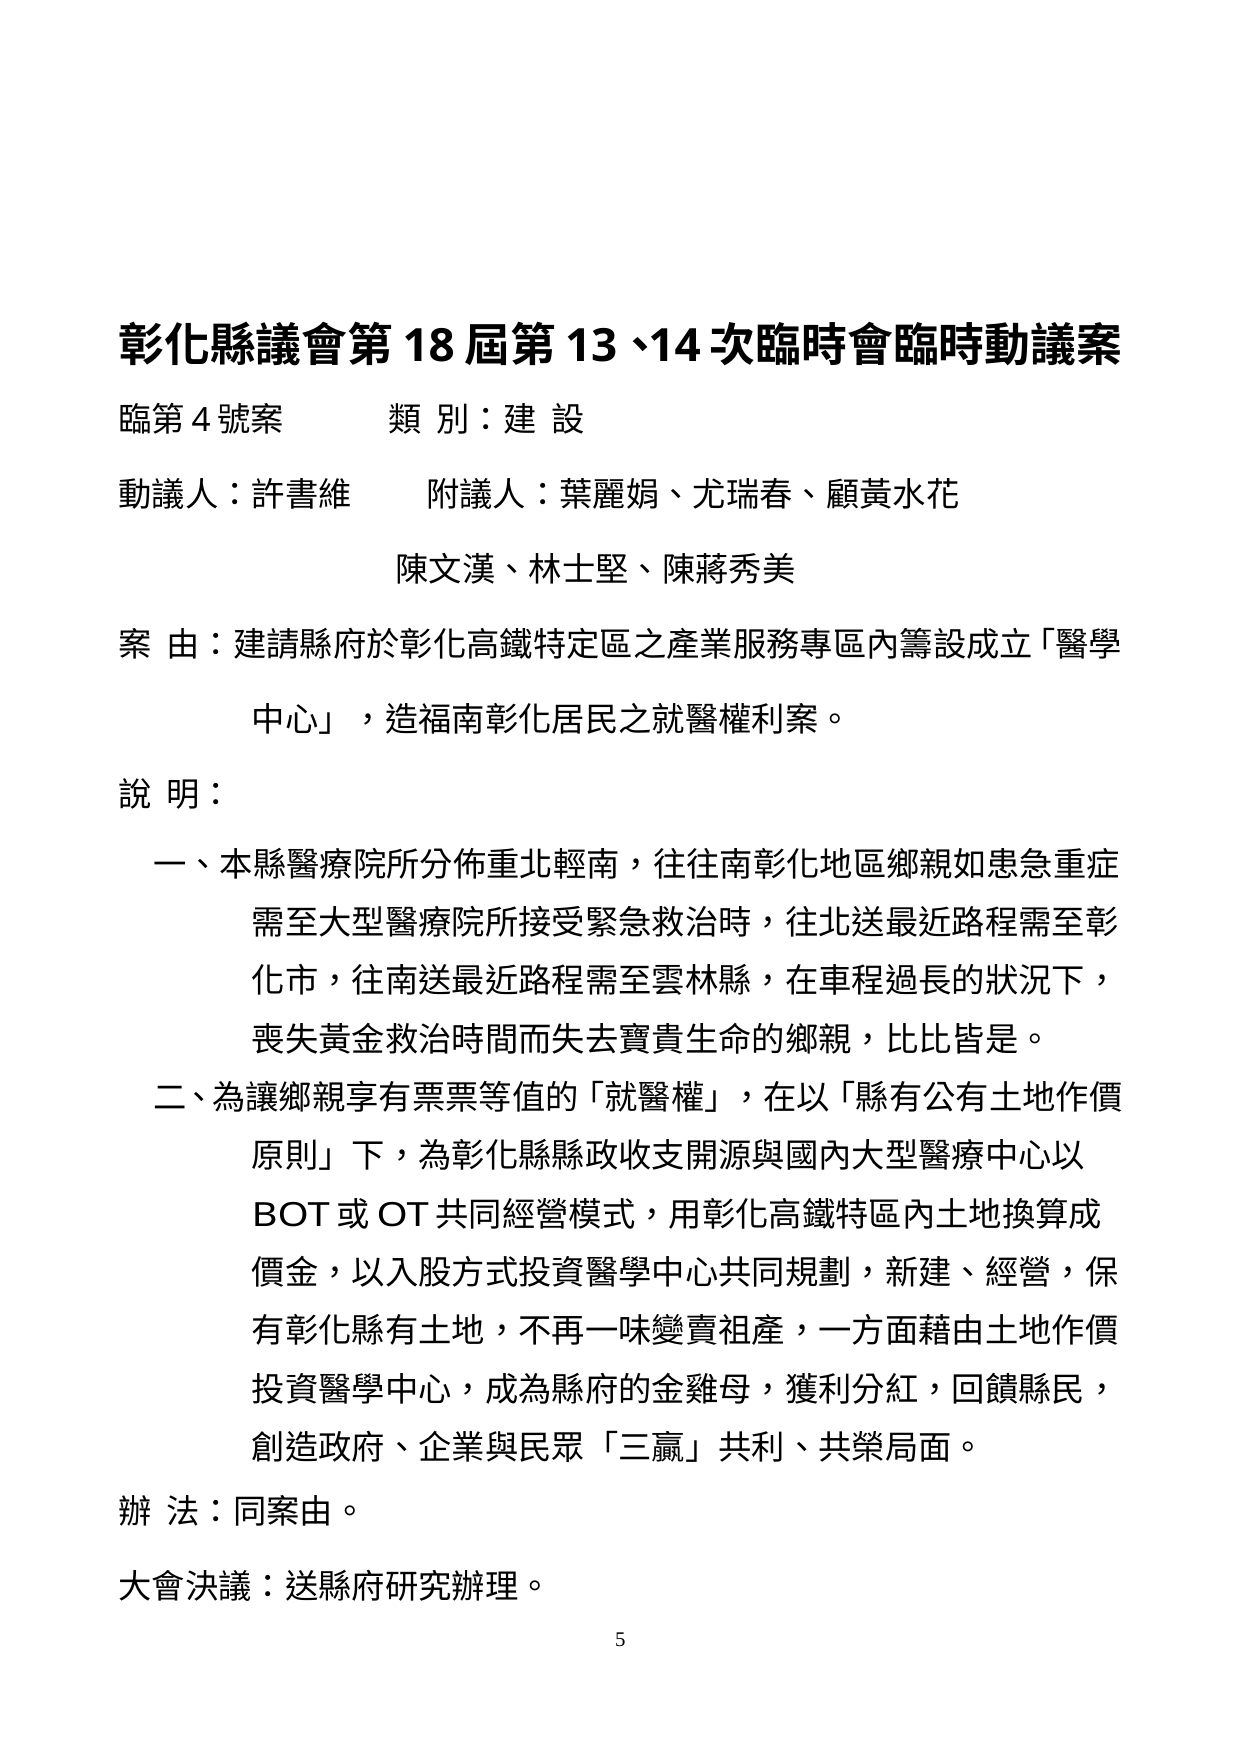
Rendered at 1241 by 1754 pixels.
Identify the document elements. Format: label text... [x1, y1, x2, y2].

text 說 明： [118, 754, 1122, 829]
text 辦 法：同案由。 [118, 1471, 1122, 1546]
text 臨第4號案 類 別：建 設 [118, 379, 1122, 454]
text 案 由：建請縣府於彰化高鐵特定區之產業服務專區內籌設成立「醫學中心」，造福南彰化居民之就醫權利案。 [118, 604, 1122, 754]
text 動議人：許書維 附議人：葉麗娟、尤瑞春、顧黃水花 [118, 454, 1122, 529]
text 一、本縣醫療院所分佈重北輕南，往往南彰化地區鄉親如患急重症需至大型醫療院所接受緊急救治時，往北送最近路程需至彰化市，往南送最近路程需至雲林縣，在車程過長的狀況下，喪失黃金救治時間而失去寶貴生命的鄉親，比比皆是。 [118, 829, 1122, 1063]
text 陳文漢、林士堅、陳蔣秀美 [118, 529, 1122, 604]
text 大會決議：送縣府研究辦理。 [118, 1546, 1122, 1621]
text 彰化縣議會第18屆第13、14次臨時會臨時動議案 [118, 304, 1122, 379]
text 二、為讓鄉親享有票票等值的「就醫權」，在以「縣有公有土地作價原則」下，為彰化縣縣政收支開源與國內大型醫療中心以BOT或OT共同經營模式，用彰化高鐵特區內土地換算成價金，以入股方式投資醫學中心共同規劃，新建、經營，保有彰化縣有土地，不再一味變賣祖產，一方面藉由土地作價投資醫學中心，成為縣府的金雞母，獲利分紅，回饋縣民，創造政府、企業與民眾「三贏」共利、共榮局面。 [118, 1063, 1122, 1471]
